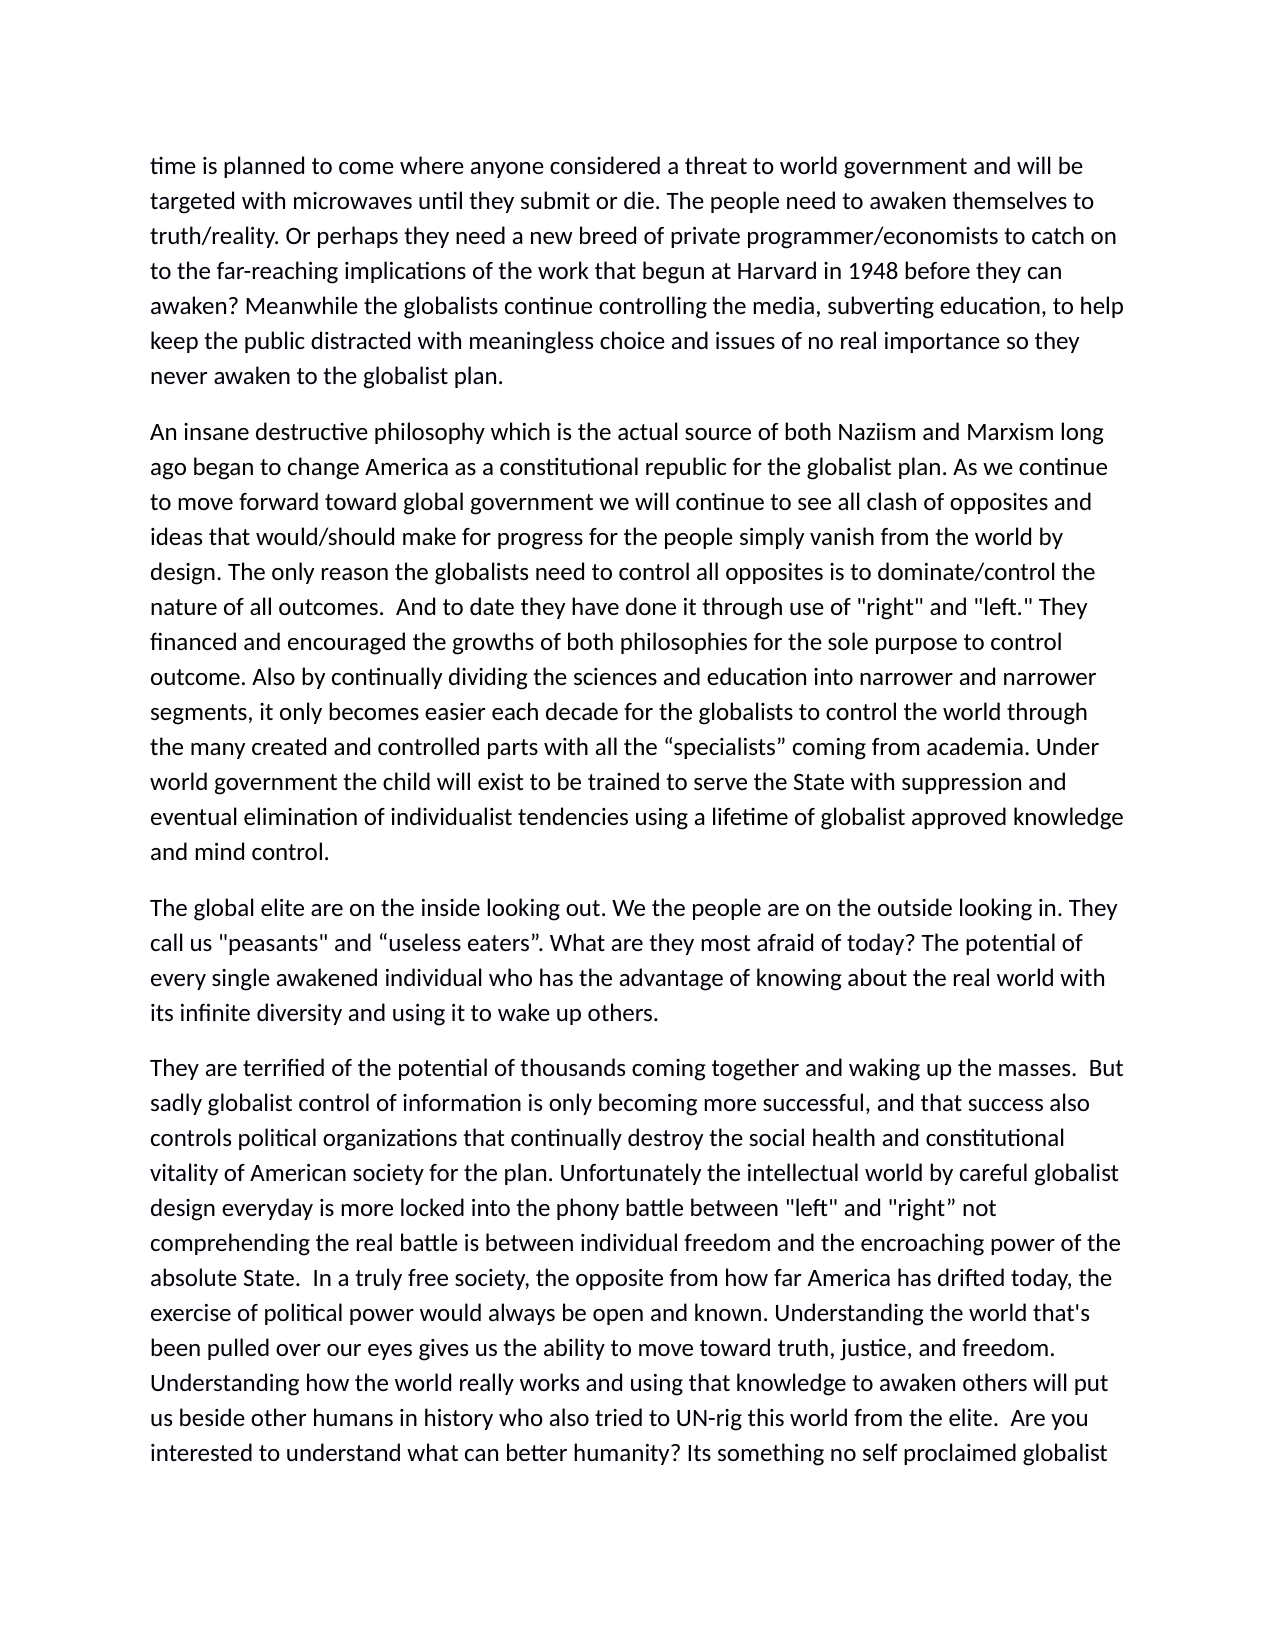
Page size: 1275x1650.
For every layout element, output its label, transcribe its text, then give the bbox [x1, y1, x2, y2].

text The global elite are on the inside looking out. We the people are on the outside looking in. They call us "peasants" and “useless eaters”. What are they most afraid of today? The potential of every single awakened individual who has the advantage of knowing about the real world with its infinite diversity and using it to wake up others. [150, 892, 1125, 1027]
text An insane destructive philosophy which is the actual source of both Naziism and Marxism long ago began to change America as a constitutional republic for the globalist plan. As we continue to move forward toward global government we will continue to see all clash of opposites and ideas that would/should make for progress for the people simply vanish from the world by design. The only reason the globalists need to control all opposites is to dominate/control the nature of all outcomes. And to date they have done it through use of "right" and "left." They financed and encouraged the growths of both philosophies for the sole purpose to control outcome. Also by continually dividing the sciences and education into narrower and narrower segments, it only becomes easier each decade for the globalists to control the world through the many created and controlled parts with all the “specialists” coming from academia. Under world government the child will exist to be trained to serve the State with suppression and eventual elimination of individualist tendencies using a lifetime of globalist approved knowledge and mind control. [150, 416, 1125, 866]
text They are terrified of the potential of thousands coming together and waking up the masses. But sadly globalist control of information is only becoming more successful, and that success also controls political organizations that continually destroy the social health and constitutional vitality of American society for the plan. Unfortunately the intellectual world by careful globalist design everyday is more locked into the phony battle between "left" and "right” not comprehending the real battle is between individual freedom and the encroaching power of the absolute State. In a truly free society, the opposite from how far America has drifted today, the exercise of political power would always be open and known. Understanding the world that's been pulled over our eyes gives us the ability to move toward truth, justice, and freedom. Understanding how the world really works and using that knowledge to awaken others will put us beside other humans in history who also tried to UN-rig this world from the elite. Are you interested to understand what can better humanity? Its something no self proclaimed globalist [150, 1052, 1125, 1468]
text time is planned to come where anyone considered a threat to world government and will be targeted with microwaves until they submit or die. The people need to awaken themselves to truth/reality. Or perhaps they need a new breed of private programmer/economists to catch on to the far-reaching implications of the work that begun at Harvard in 1948 before they can awaken? Meanwhile the globalists continue controlling the media, subverting education, to help keep the public distracted with meaningless choice and issues of no real importance so they never awaken to the globalist plan. [150, 150, 1125, 391]
